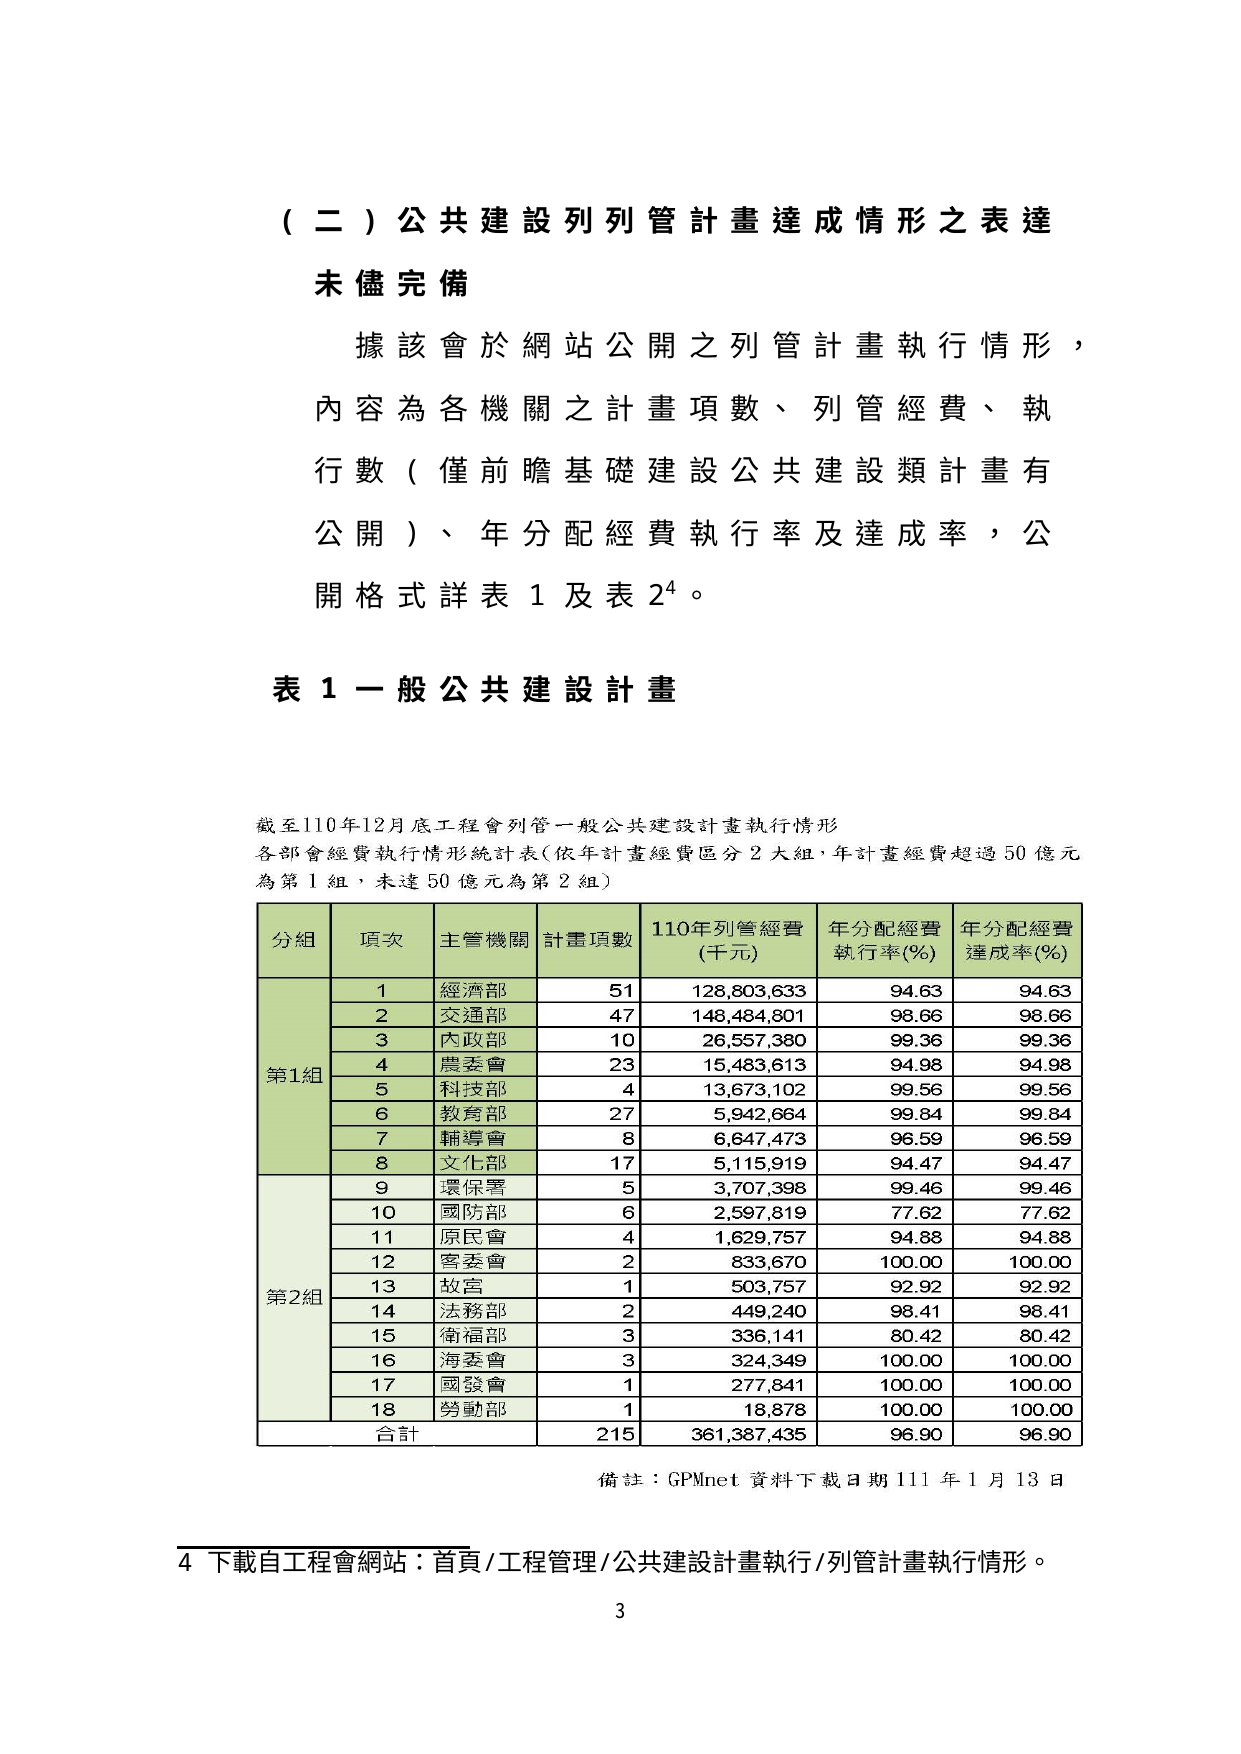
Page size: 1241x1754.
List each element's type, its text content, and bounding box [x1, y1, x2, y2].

text 據該會於網站公開之列管計畫執行情形，內容為各機關之計畫項數、列管經費、執行數(僅前瞻基礎建設公共建設類計畫有公開)、年分配經費執行率及達成率，公開格式詳表1及表2。 [271, 302, 1058, 615]
text (二)公共建設列列管計畫達成情形之表達未儘完備 [242, 177, 1058, 302]
text 表1一般公共建設計畫 [257, 615, 1058, 740]
text 下載自工程會網站：首頁/工程管理/公共建設計畫執行/列管計畫執行情形。 [177, 1548, 1063, 1577]
